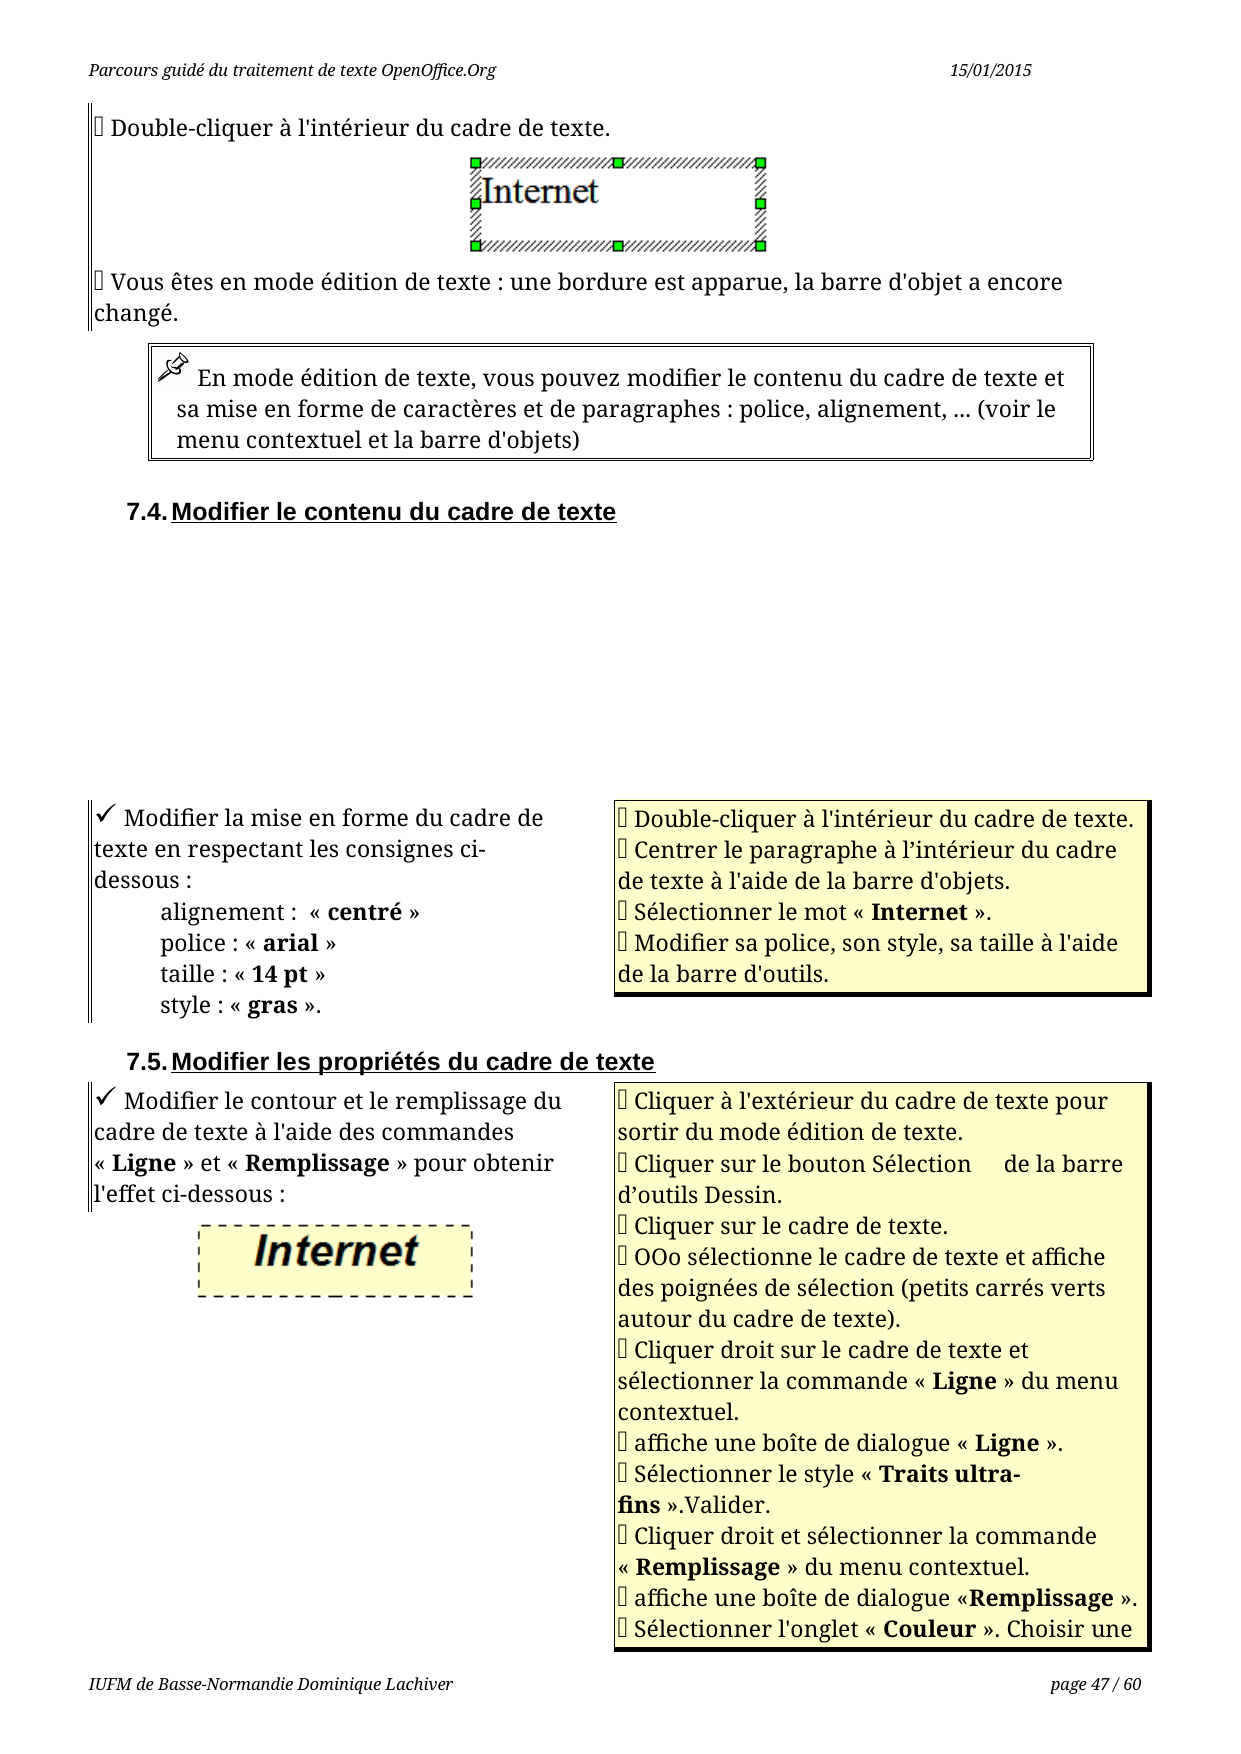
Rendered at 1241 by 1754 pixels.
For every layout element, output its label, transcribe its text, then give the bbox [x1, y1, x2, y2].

table_header  Double-cliquer à l'intérieur du cadre de texte.  Centrer le paragraphe à l’intérieur du cadre de texte à l'aide de la barre d'objets.  Sélectionner le mot « Internet ».  Modifier sa police, son style, sa taille à l'aide de la barre d'outils. [614, 997, 1152, 1023]
table_header  Modifier le contour et le remplissage du cadre de texte à l'aide des commandes « Ligne » et « Remplissage » pour obtenir l'effet ci-dessous : [89, 1082, 587, 1652]
table_header [587, 1082, 614, 1652]
subtitle Modifier le contenu du cadre de texte [126, 498, 1152, 526]
picture [458, 142, 782, 266]
picture [189, 1211, 487, 1307]
picture [153, 348, 192, 387]
table_header  Modifier la mise en forme du cadre de texte en respectant les consignes ci-dessous : alignement : « centré » police : « arial » taille : « 14 pt » style : « gras ». [92, 800, 587, 1023]
table_header [587, 800, 614, 1023]
text  Vous êtes en mode édition de texte : une bordure est apparue, la barre d'objet a encore changé. [92, 143, 1152, 331]
subtitle Modifier les propriétés du cadre de texte [126, 1048, 1152, 1076]
text  Double-cliquer à l'intérieur du cadre de texte. [92, 103, 1152, 143]
